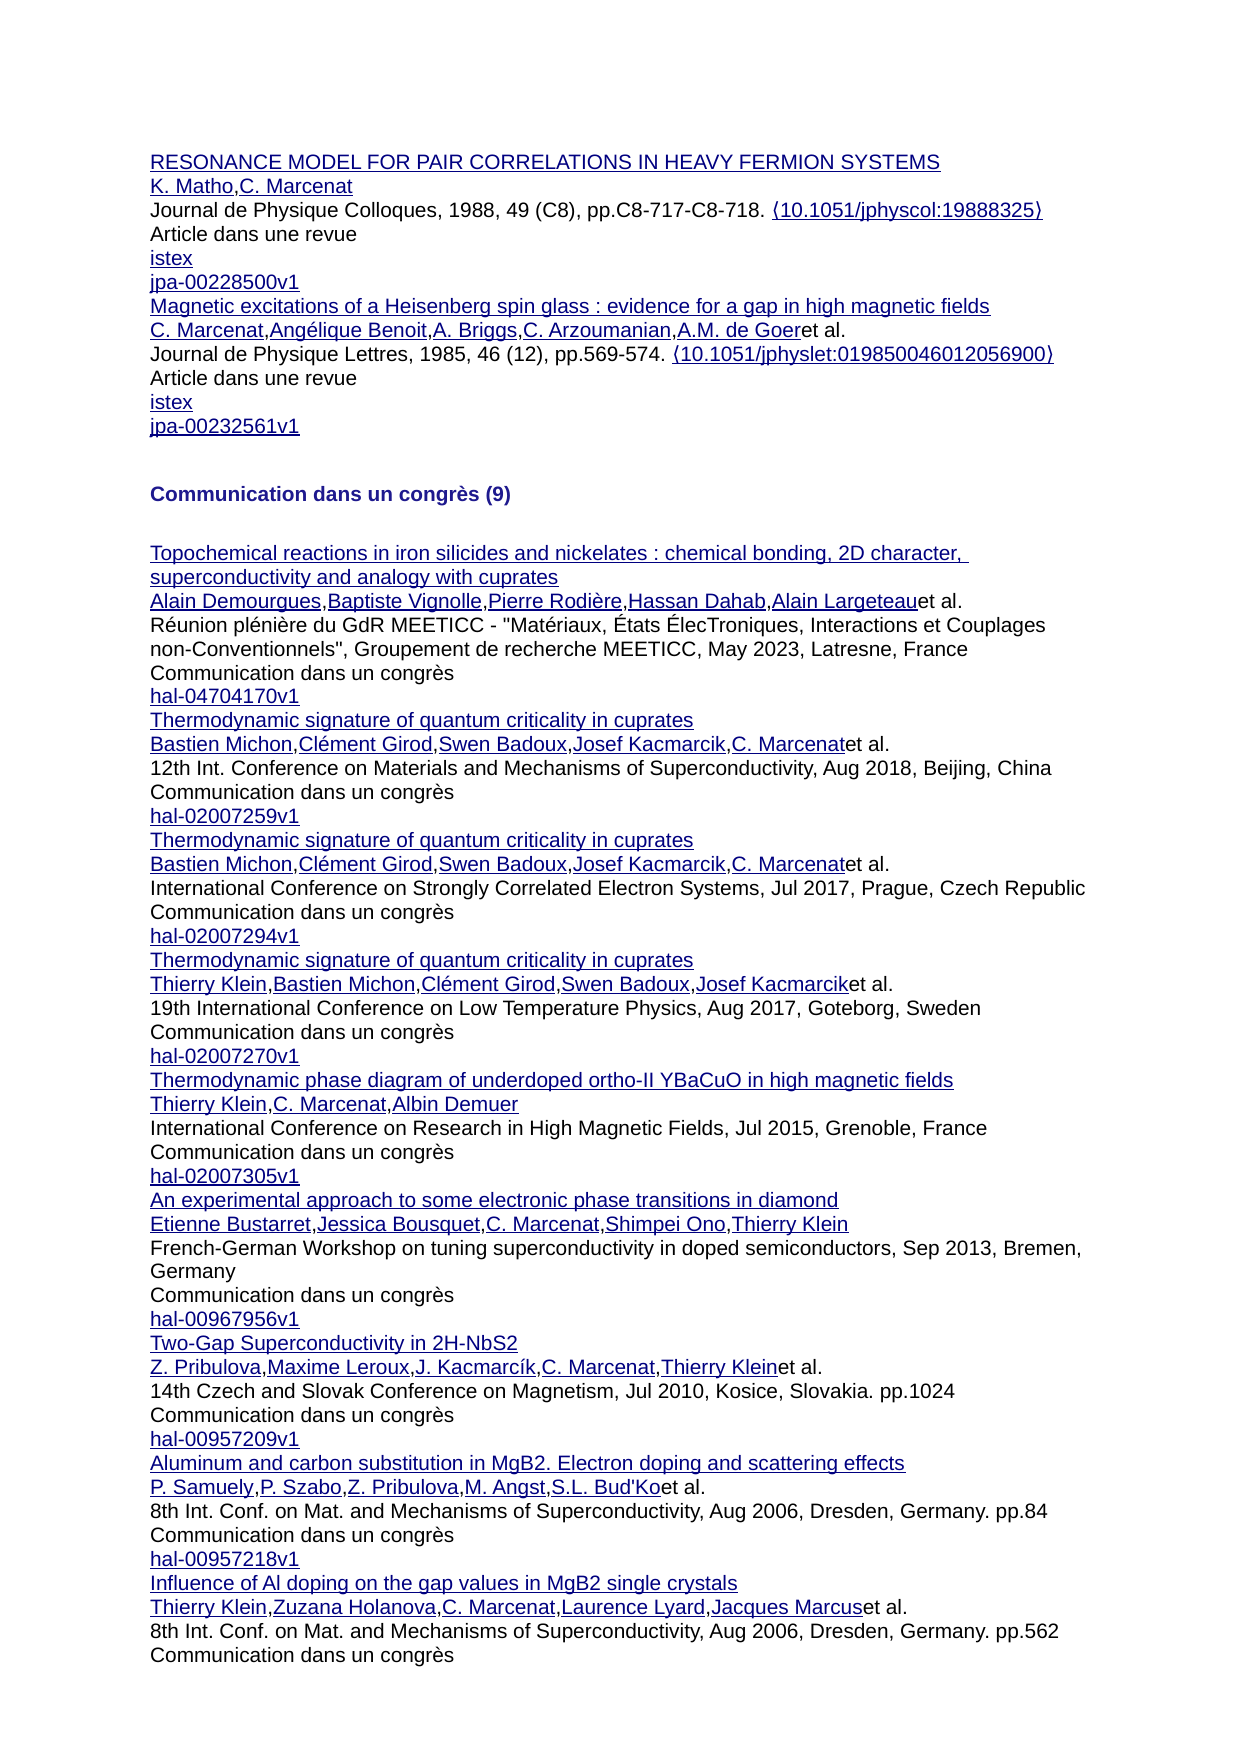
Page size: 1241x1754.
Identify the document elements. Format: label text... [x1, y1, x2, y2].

table_cell Two-Gap Superconductivity in 2H-NbS2 Z. Pribulova,Maxime Leroux,J. Kacmarcík,C. Marcenat,Thierry Kleinet al. 14th Czech and Slovak Conference on Magnetism, Jul 2010, Kosice, Slovakia. pp.1024 Communication dans un congrès hal-00957209v1 [150, 1331, 1090, 1451]
table_cell Aluminum and carbon substitution in MgB2. Electron doping and scattering effects P. Samuely,P. Szabo,Z. Pribulova,M. Angst,S.L. Bud'Koet al. 8th Int. Conf. on Mat. and Mechanisms of Superconductivity, Aug 2006, Dresden, Germany. pp.84 Communication dans un congrès hal-00957218v1 [150, 1451, 1090, 1571]
table_cell Thermodynamic phase diagram of underdoped ortho-II YBaCuO in high magnetic fields Thierry Klein,C. Marcenat,Albin Demuer International Conference on Research in High Magnetic Fields, Jul 2015, Grenoble, France Communication dans un congrès hal-02007305v1 [150, 1068, 1090, 1187]
table_cell Thermodynamic signature of quantum criticality in cuprates Bastien Michon,Clément Girod,Swen Badoux,Josef Kacmarcik,C. Marcenatet al. International Conference on Strongly Correlated Electron Systems, Jul 2017, Prague, Czech Republic Communication dans un congrès hal-02007294v1 [150, 828, 1090, 948]
table_header Topochemical reactions in iron silicides and nickelates : chemical bonding, 2D character, superconductivity and analogy with cuprates Alain Demourgues,Baptiste Vignolle,Pierre Rodière,Hassan Dahab,Alain Largeteauet al. Réunion plénière du GdR MEETICC - "Matériaux, États ÉlecTroniques, Interactions et Couplages non-Conventionnels", Groupement de recherche MEETICC, May 2023, Latresne, France Communication dans un congrès hal-04704170v1 [150, 541, 1090, 708]
table_cell RESONANCE MODEL FOR PAIR CORRELATIONS IN HEAVY FERMION SYSTEMS K. Matho,C. Marcenat Journal de Physique Colloques, 1988, 49 (C8), pp.C8-717-C8-718. ⟨10.1051/jphyscol:19888325⟩ Article dans une revue istex jpa-00228500v1 [150, 150, 1090, 294]
table_cell Influence of Al doping on the gap values in MgB2 single crystals Thierry Klein,Zuzana Holanova,C. Marcenat,Laurence Lyard,Jacques Marcuset al. 8th Int. Conf. on Mat. and Mechanisms of Superconductivity, Aug 2006, Dresden, Germany. pp.562 Communication dans un congrès [150, 1571, 1090, 1667]
table_cell An experimental approach to some electronic phase transitions in diamond Etienne Bustarret,Jessica Bousquet,C. Marcenat,Shimpei Ono,Thierry Klein French-German Workshop on tuning superconductivity in doped semiconductors, Sep 2013, Bremen, Germany Communication dans un congrès hal-00967956v1 [150, 1188, 1090, 1331]
table_cell Thermodynamic signature of quantum criticality in cuprates Thierry Klein,Bastien Michon,Clément Girod,Swen Badoux,Josef Kacmarciket al. 19th International Conference on Low Temperature Physics, Aug 2017, Goteborg, Sweden Communication dans un congrès hal-02007270v1 [150, 948, 1090, 1068]
table_cell Thermodynamic signature of quantum criticality in cuprates Bastien Michon,Clément Girod,Swen Badoux,Josef Kacmarcik,C. Marcenatet al. 12th Int. Conference on Materials and Mechanisms of Superconductivity, Aug 2018, Beijing, China Communication dans un congrès hal-02007259v1 [150, 708, 1090, 828]
table_cell Magnetic excitations of a Heisenberg spin glass : evidence for a gap in high magnetic fields C. Marcenat,Angélique Benoit,A. Briggs,C. Arzoumanian,A.M. de Goeret al. Journal de Physique Lettres, 1985, 46 (12), pp.569-574. ⟨10.1051/jphyslet:019850046012056900⟩ Article dans une revue istex jpa-00232561v1 [150, 294, 1090, 437]
subtitle Communication dans un congrès (9) [150, 482, 1090, 506]
